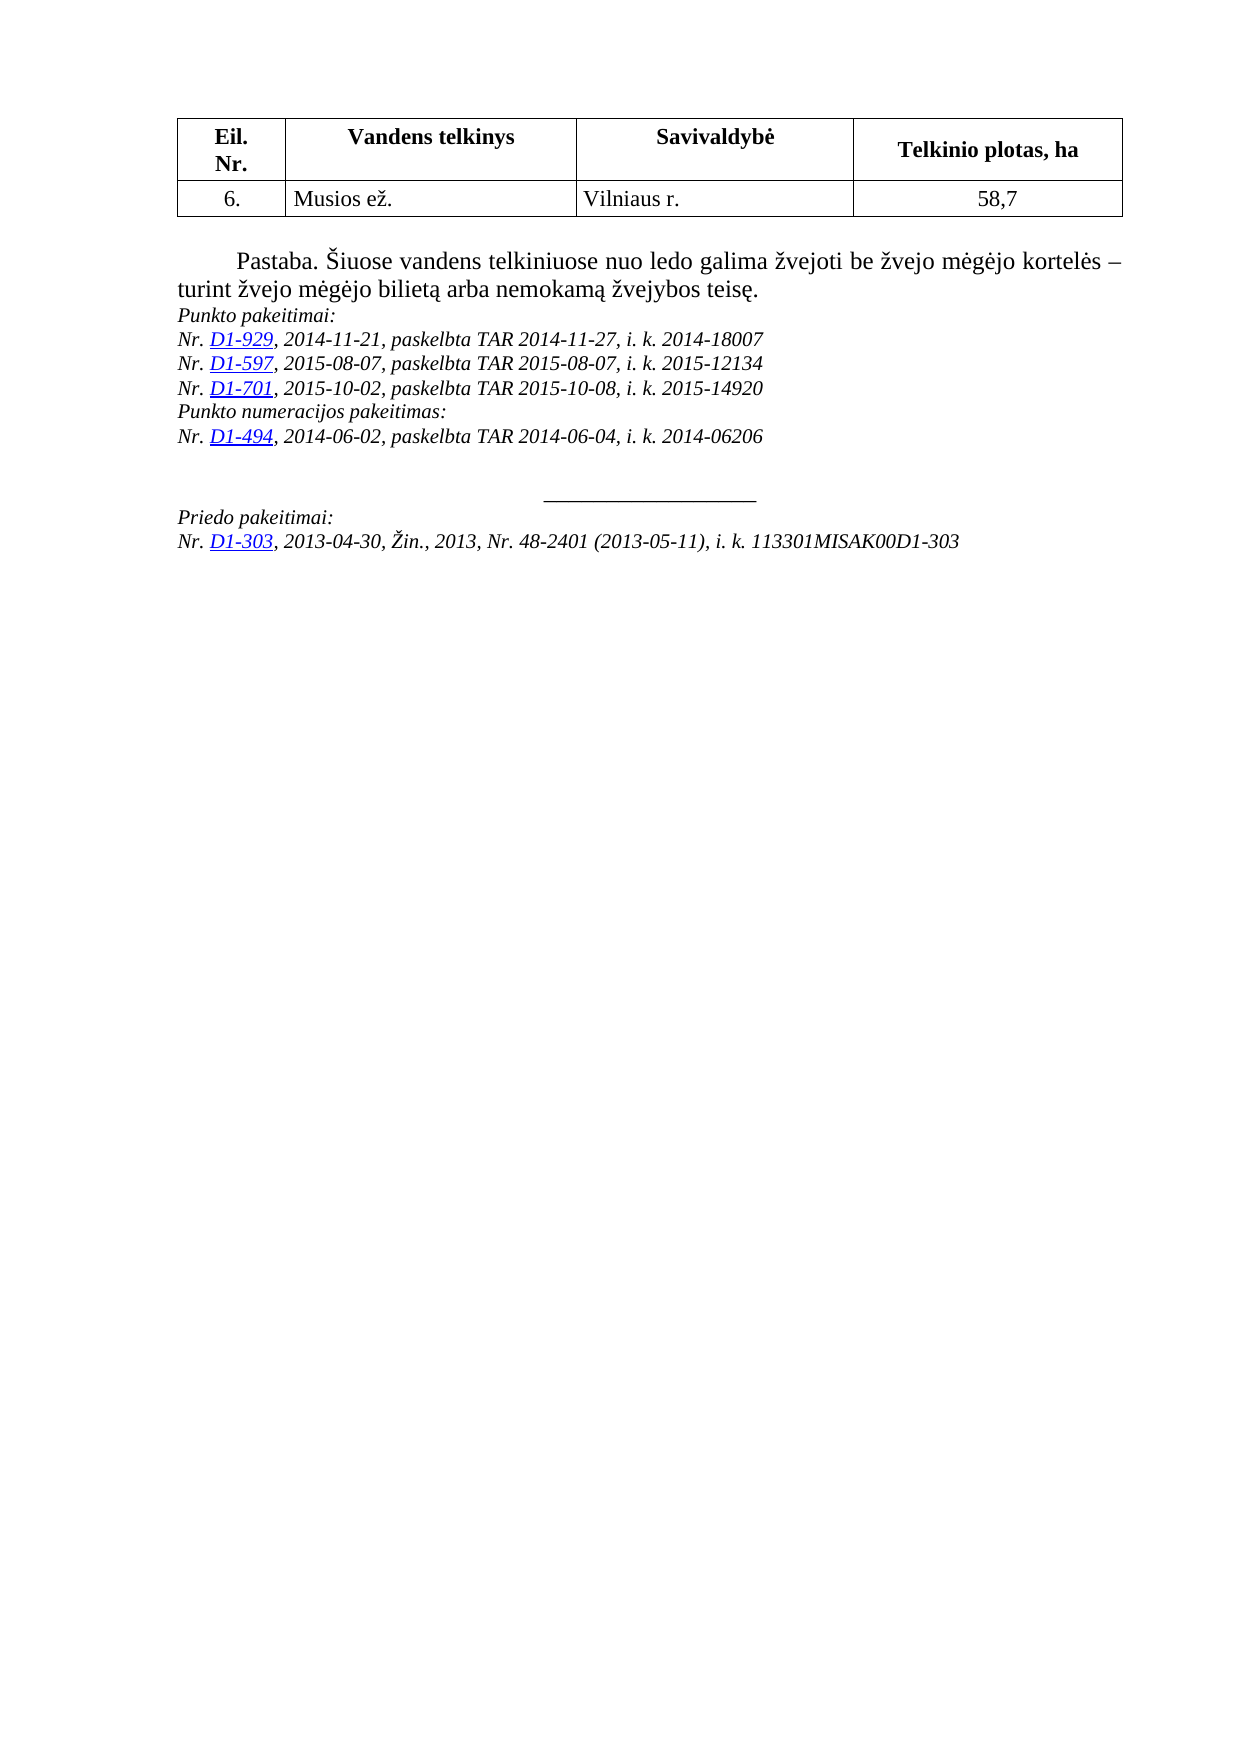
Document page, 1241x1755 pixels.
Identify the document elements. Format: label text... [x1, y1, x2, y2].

text Pastaba. Šiuose vandens telkiniuose nuo ledo galima žvejoti be žvejo mėgėjo kortelės – turint žvejo mėgėjo bilietą arba nemokamą žvejybos teisę. [177, 246, 1122, 303]
text Punkto numeracijos pakeitimas: [177, 399, 1122, 423]
table_cell Vilniaus r. [577, 181, 853, 216]
table_header Vandens telkinys [286, 119, 576, 180]
text Nr. D1-597, 2015-08-07, paskelbta TAR 2015-08-07, i. k. 2015-12134 [177, 351, 1122, 375]
table_header Savivaldybė [577, 119, 853, 180]
table_cell Musios ež. [286, 181, 576, 216]
table_cell 58,7 [854, 181, 1122, 216]
table_header Eil. Nr. [178, 119, 285, 180]
text Punkto pakeitimai: [177, 303, 1122, 327]
table_cell 6. [178, 181, 285, 216]
text Nr. D1-494, 2014-06-02, paskelbta TAR 2014-06-04, i. k. 2014-06206 [177, 423, 1122, 448]
text Nr. D1-303, 2013-04-30, Žin., 2013, Nr. 48-2401 (2013-05-11), i. k. 113301MISAK00D1-303 [177, 529, 1122, 553]
text Nr. D1-701, 2015-10-02, paskelbta TAR 2015-10-08, i. k. 2015-14920 [177, 375, 1122, 399]
text Priedo pakeitimai: [177, 505, 1122, 529]
table_header Telkinio plotas, ha [854, 119, 1122, 180]
text _________________ [177, 476, 1122, 505]
text Nr. D1-929, 2014-11-21, paskelbta TAR 2014-11-27, i. k. 2014-18007 [177, 327, 1122, 351]
